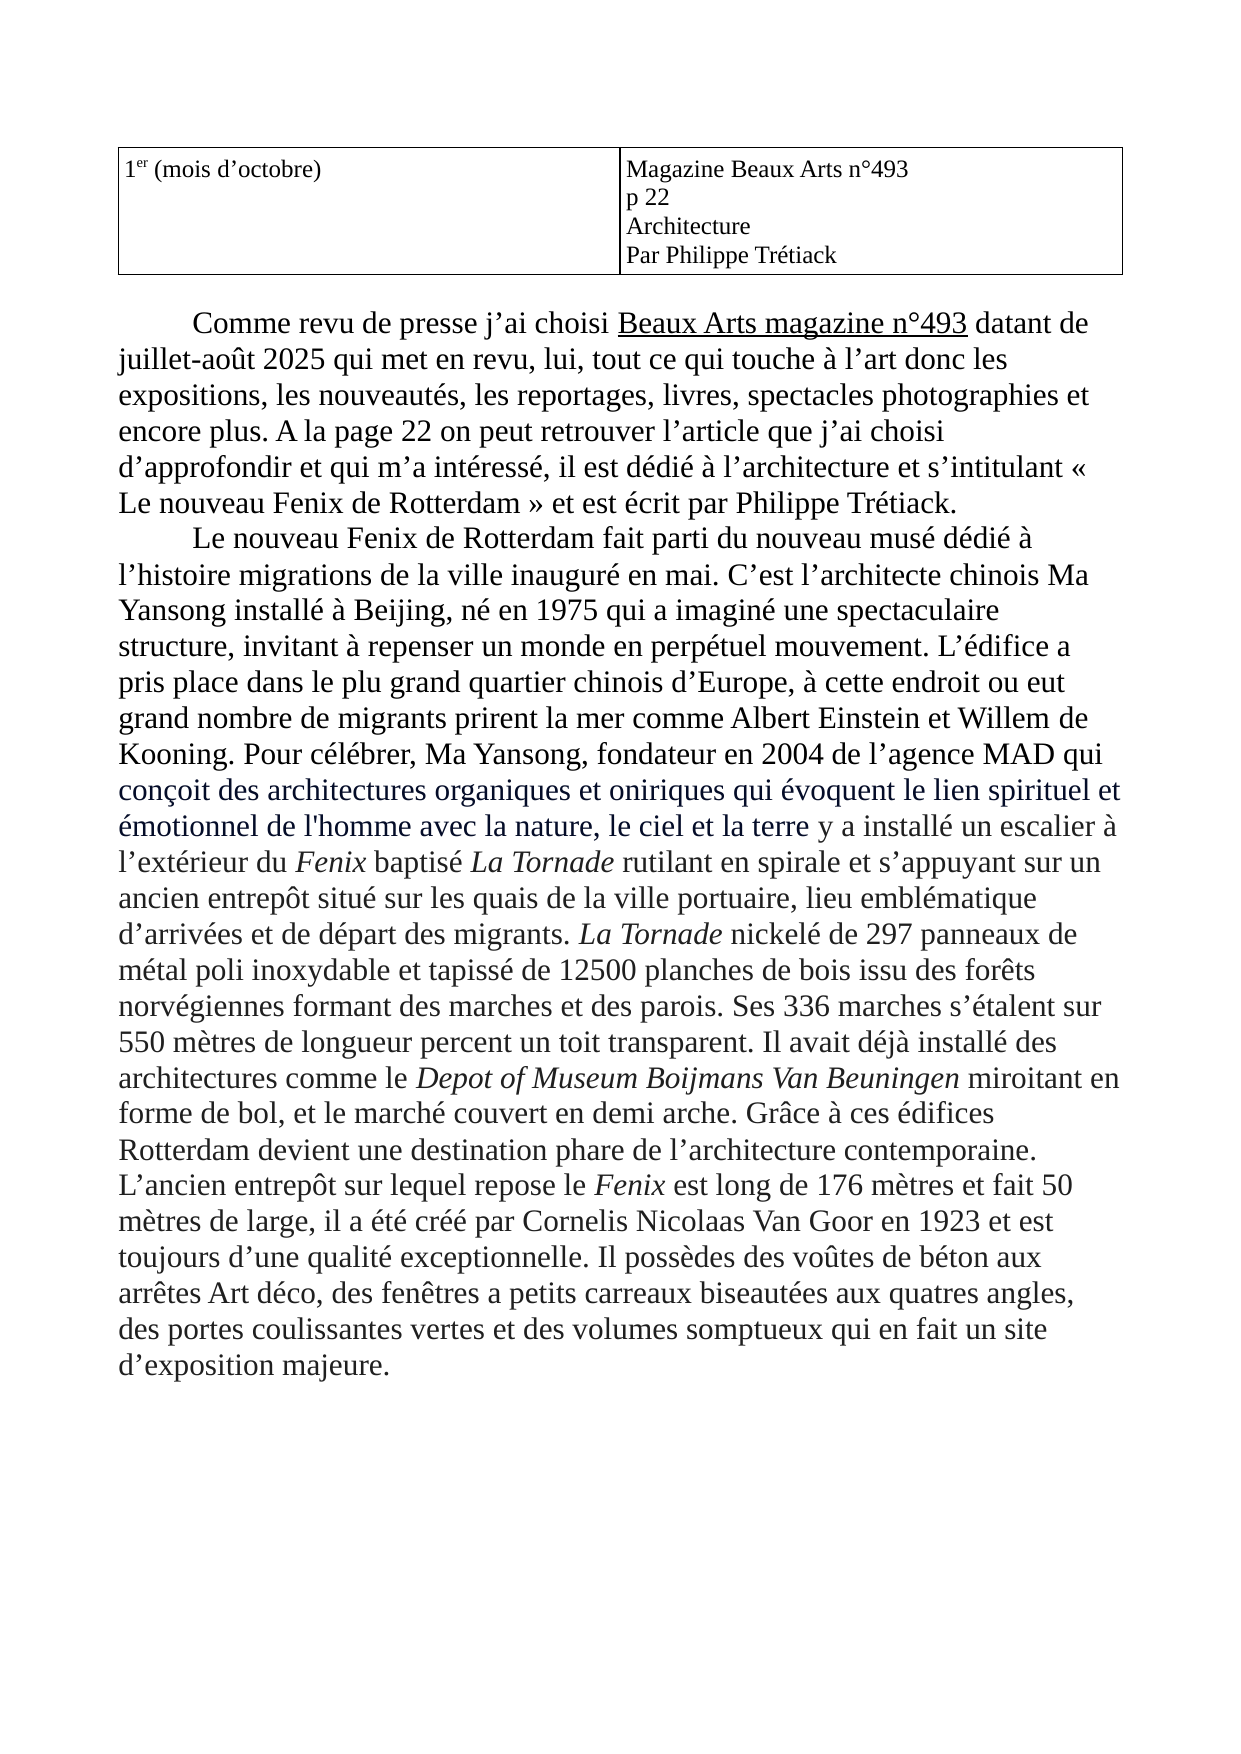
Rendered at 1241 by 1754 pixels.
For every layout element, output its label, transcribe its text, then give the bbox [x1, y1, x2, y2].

table_header Magazine Beaux Arts n°493 p 22 Architecture Par Philippe Trétiack [621, 148, 1122, 274]
text Le nouveau Fenix de Rotterdam fait parti du nouveau musé dédié à l’histoire migrations de la ville inauguré en mai. C’est l’architecte chinois Ma Yansong installé à Beijing, né en 1975 qui a imaginé une spectaculaire structure, invitant à repenser un monde en perpétuel mouvement. L’édifice a pris place dans le plu grand quartier chinois d’Europe, à cette endroit ou eut grand nombre de migrants prirent la mer comme Albert Einstein et Willem de Kooning. Pour célébrer, Ma Yansong, fondateur en 2004 de l’agence MAD qui conçoit des architectures organiques et oniriques qui évoquent le lien spirituel et émotionnel de l'homme avec la nature, le ciel et la terre y a installé un escalier à l’extérieur du Fenix baptisé La Tornade rutilant en spirale et s’appuyant sur un ancien entrepôt situé sur les quais de la ville portuaire, lieu emblématique d’arrivées et de départ des migrants. La Tornade nickelé de 297 panneaux de métal poli inoxydable et tapissé de 12500 planches de bois issu des forêts norvégiennes formant des marches et des parois. Ses 336 marches s’étalent sur 550 mètres de longueur percent un toit transparent. Il avait déjà installé des architectures comme le Depot of Museum Boijmans Van Beuningen miroitant en forme de bol, et le marché couvert en demi arche. Grâce à ces édifices Rotterdam devient une destination phare de l’architecture contemporaine. L’ancien entrepôt sur lequel repose le Fenix est long de 176 mètres et fait 50 mètres de large, il a été créé par Cornelis Nicolaas Van Goor en 1923 et est toujours d’une qualité exceptionnelle. Il possèdes des voûtes de béton aux arrêtes Art déco, des fenêtres a petits carreaux biseautées aux quatres angles, des portes coulissantes vertes et des volumes somptueux qui en fait un site d’exposition majeure. [118, 520, 1122, 1382]
table_header 1er (mois d’octobre) [119, 148, 619, 274]
text Comme revu de presse j’ai choisi Beaux Arts magazine n°493 datant de juillet-août 2025 qui met en revu, lui, tout ce qui touche à l’art donc les expositions, les nouveautés, les reportages, livres, spectacles photographies et encore plus. A la page 22 on peut retrouver l’article que j’ai choisi d’approfondir et qui m’a intéressé, il est dédié à l’architecture et s’intitulant « Le nouveau Fenix de Rotterdam » et est écrit par Philippe Trétiack. [118, 304, 1122, 520]
